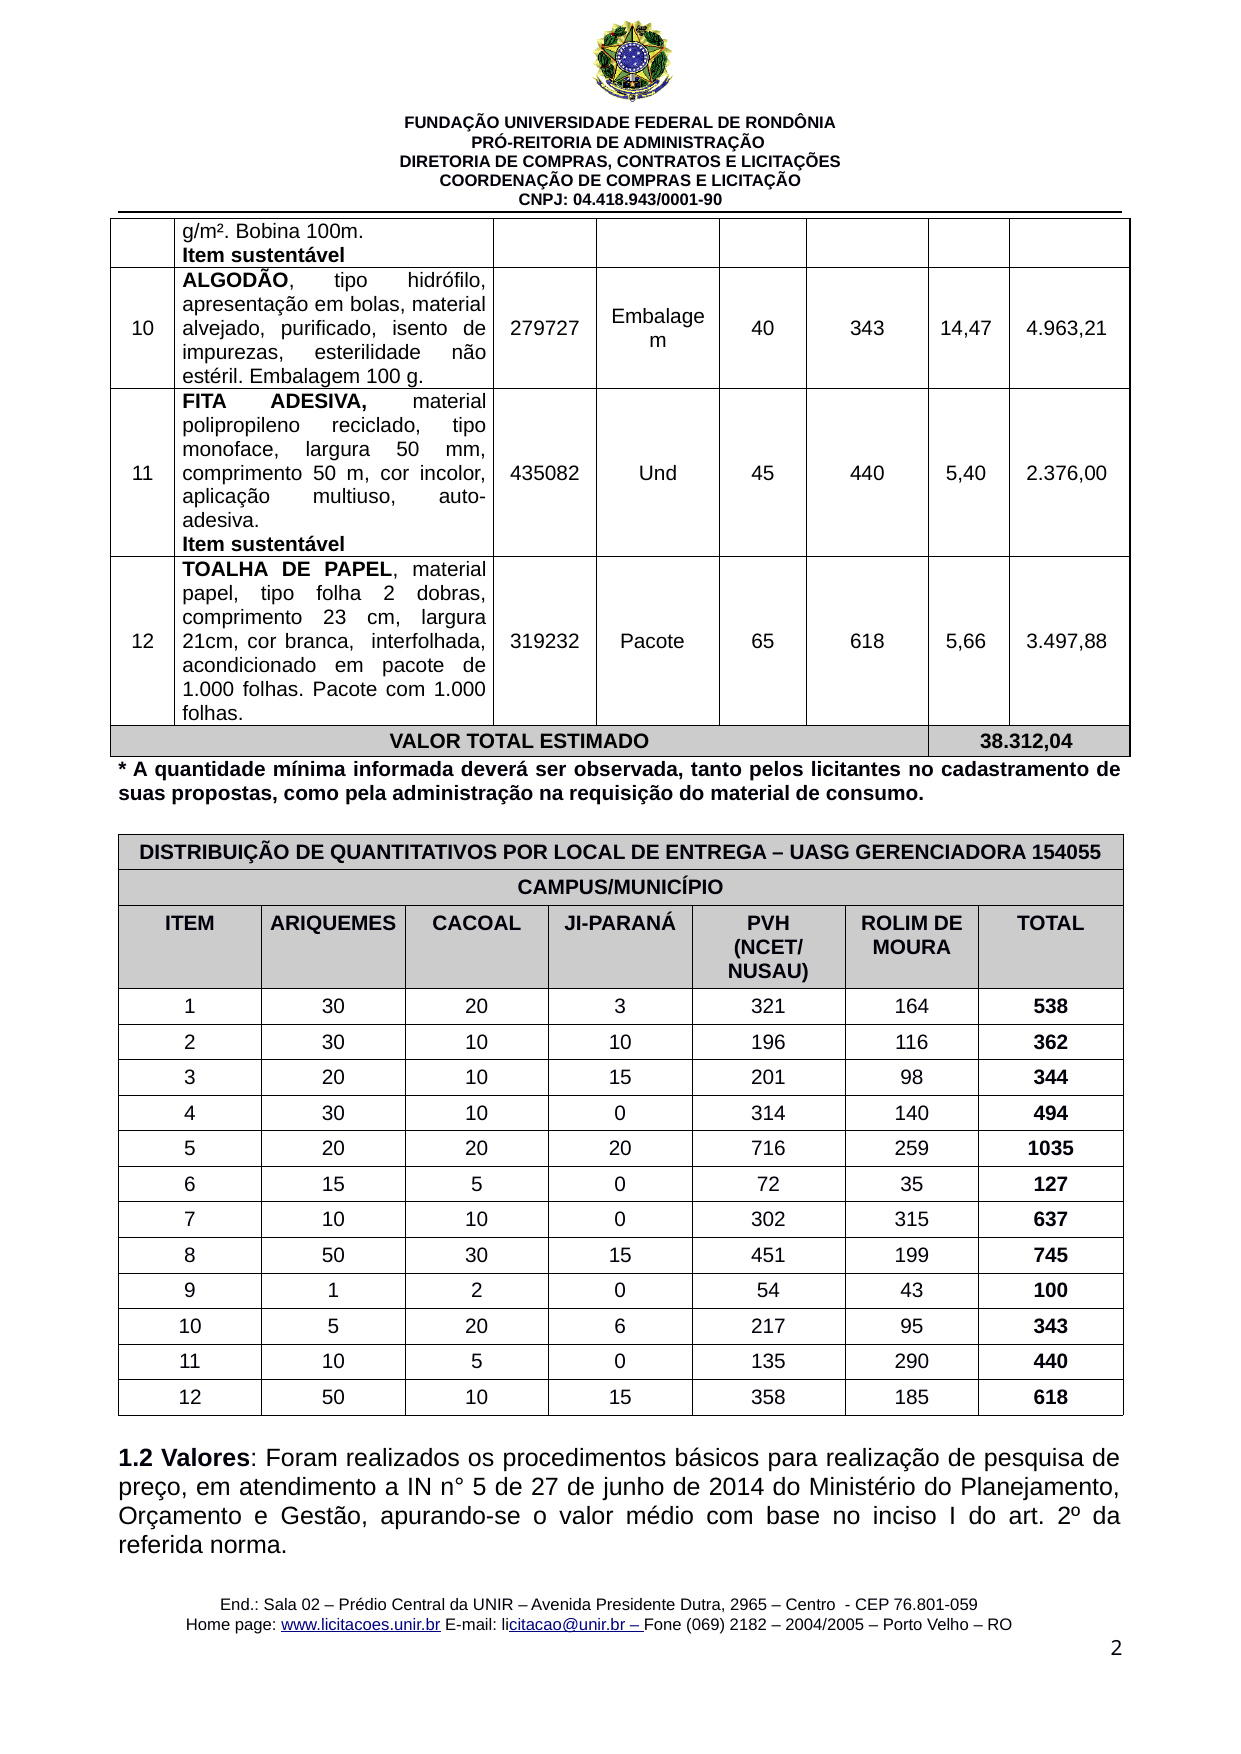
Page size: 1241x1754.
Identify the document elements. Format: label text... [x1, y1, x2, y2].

table_cell [1010, 219, 1129, 267]
table_cell VALOR TOTAL ESTIMADO [111, 726, 928, 756]
table_cell 10 [406, 1096, 548, 1130]
table_cell 54 [693, 1274, 845, 1308]
table_cell 618 [807, 557, 928, 725]
table_cell 0 [549, 1202, 692, 1237]
table_cell 10 [549, 1025, 692, 1059]
table_cell 321 [693, 989, 845, 1024]
table_cell PVH (NCET/NUSAU) [693, 906, 845, 988]
table_cell 6 [119, 1167, 261, 1201]
table_cell ROLIM DE MOURA [846, 906, 978, 988]
table_cell 95 [846, 1309, 978, 1343]
table_cell 185 [846, 1380, 978, 1414]
table_cell 1 [119, 989, 261, 1024]
table_cell 201 [693, 1060, 845, 1095]
table_cell 30 [262, 1096, 405, 1130]
table_cell 6 [549, 1309, 692, 1343]
table_cell 7 [119, 1202, 261, 1237]
table_cell 12 [119, 1380, 261, 1414]
table_cell 20 [406, 1131, 548, 1166]
table_cell [597, 219, 719, 267]
table_cell 72 [693, 1167, 845, 1201]
table_cell 40 [720, 268, 806, 387]
table_cell ITEM [119, 906, 261, 988]
table_cell 11 [111, 389, 174, 556]
table_cell 3 [549, 989, 692, 1024]
table_cell 45 [720, 389, 806, 556]
table_cell 435082 [494, 389, 596, 556]
table_cell 50 [262, 1380, 405, 1414]
table_cell 3.497,88 [1010, 557, 1129, 725]
table_cell 344 [979, 1060, 1123, 1095]
table_cell 15 [549, 1380, 692, 1414]
table_cell FITA ADESIVA, material polipropileno reciclado, tipo monoface, largura 50 mm, comprimento 50 m, cor incolor, aplicação multiuso, auto-adesiva. Item sustentável [175, 389, 493, 556]
table_cell 259 [846, 1131, 978, 1166]
table_cell 716 [693, 1131, 845, 1166]
table_cell 11 [119, 1345, 261, 1379]
table_cell 745 [979, 1238, 1123, 1272]
table_cell 618 [979, 1380, 1123, 1414]
table_cell 494 [979, 1096, 1123, 1130]
table_cell 127 [979, 1167, 1123, 1201]
table_cell 343 [979, 1309, 1123, 1343]
table_cell Und [597, 389, 719, 556]
table_cell JI-PARANÁ [549, 906, 692, 988]
table_cell 0 [549, 1274, 692, 1308]
table_cell 8 [119, 1238, 261, 1272]
table_cell 451 [693, 1238, 845, 1272]
table_cell 5,66 [929, 557, 1009, 725]
table_cell 116 [846, 1025, 978, 1059]
table_cell 10 [406, 1380, 548, 1414]
table_cell 30 [406, 1238, 548, 1272]
table_cell 0 [549, 1345, 692, 1379]
table_cell 302 [693, 1202, 845, 1237]
table_cell 30 [262, 1025, 405, 1059]
table_cell 10 [406, 1060, 548, 1095]
table_cell 343 [807, 268, 928, 387]
table_cell [494, 219, 596, 267]
table_cell [807, 219, 928, 267]
table_cell 362 [979, 1025, 1123, 1059]
text 1.2 Valores: Foram realizados os procedimentos básicos para realização de pesquisa de preço, em atendimento a IN n° 5 de 27 de junho de 2014 do Ministério do Planejamento, Orçamento e Gestão, apurando-se o valor médio com base no inciso I do art. 2º da referida norma. [118, 1443, 1122, 1558]
table_cell 440 [807, 389, 928, 556]
table_cell [720, 219, 806, 267]
table_cell 319232 [494, 557, 596, 725]
table_cell 30 [262, 989, 405, 1024]
table_cell 1 [262, 1274, 405, 1308]
table_cell 217 [693, 1309, 845, 1343]
table_cell 10 [262, 1345, 405, 1379]
table_cell 15 [549, 1238, 692, 1272]
table_cell 290 [846, 1345, 978, 1379]
table_cell 10 [111, 268, 174, 387]
table_cell 637 [979, 1202, 1123, 1237]
table_cell 15 [262, 1167, 405, 1201]
table_cell 20 [549, 1131, 692, 1166]
table_cell 65 [720, 557, 806, 725]
table_cell ALGODÃO, tipo hidrófilo, apresentação em bolas, material alvejado, purificado, isento de impurezas, esterilidade não estéril. Embalagem 100 g. [175, 268, 493, 387]
table_cell CAMPUS/MUNICÍPIO [119, 870, 1123, 905]
table_cell 5 [262, 1309, 405, 1343]
table_cell 199 [846, 1238, 978, 1272]
table_cell 5 [119, 1131, 261, 1166]
table_cell TOTAL [979, 906, 1123, 988]
table_cell 135 [693, 1345, 845, 1379]
table_cell 38.312,04 [929, 726, 1129, 756]
table_cell 50 [262, 1238, 405, 1272]
table_cell 10 [119, 1309, 261, 1343]
table_cell 140 [846, 1096, 978, 1130]
table_cell 100 [979, 1274, 1123, 1308]
table_cell ARIQUEMES [262, 906, 405, 988]
table_cell 0 [549, 1167, 692, 1201]
table_cell [929, 219, 1009, 267]
table_cell 2 [119, 1025, 261, 1059]
table_cell Pacote [597, 557, 719, 725]
table_cell 20 [406, 1309, 548, 1343]
table_cell 20 [262, 1060, 405, 1095]
table_cell 315 [846, 1202, 978, 1237]
table_cell 279727 [494, 268, 596, 387]
table_cell 5,40 [929, 389, 1009, 556]
table_cell 14,47 [929, 268, 1009, 387]
table_cell 10 [406, 1202, 548, 1237]
table_cell 4 [119, 1096, 261, 1130]
table_cell CACOAL [406, 906, 548, 988]
table_cell 4.963,21 [1010, 268, 1129, 387]
table_cell 43 [846, 1274, 978, 1308]
table_cell 440 [979, 1345, 1123, 1379]
table_cell 9 [119, 1274, 261, 1308]
table_cell 5 [406, 1345, 548, 1379]
table_cell 20 [262, 1131, 405, 1166]
picture [590, 19, 675, 103]
table_cell 0 [549, 1096, 692, 1130]
table_cell 538 [979, 989, 1123, 1024]
table_cell 1035 [979, 1131, 1123, 1166]
table_cell 10 [406, 1025, 548, 1059]
text * A quantidade mínima informada deverá ser observada, tanto pelos licitantes no cadastramento de suas propostas, como pela administração na requisição do material de consumo. [118, 757, 1122, 805]
table_cell [111, 219, 174, 267]
table_cell 20 [406, 989, 548, 1024]
table_cell 358 [693, 1380, 845, 1414]
table_cell 2 [406, 1274, 548, 1308]
table_cell TOALHA DE PAPEL, material papel, tipo folha 2 dobras, comprimento 23 cm, largura 21cm, cor branca, interfolhada, acondicionado em pacote de 1.000 folhas. Pacote com 1.000 folhas. [175, 557, 493, 725]
table_cell 314 [693, 1096, 845, 1130]
table_cell Embalagem [597, 268, 719, 387]
table_cell 12 [111, 557, 174, 725]
table_cell 3 [119, 1060, 261, 1095]
table_cell 2.376,00 [1010, 389, 1129, 556]
table_cell 35 [846, 1167, 978, 1201]
table_cell 5 [406, 1167, 548, 1201]
table_cell 164 [846, 989, 978, 1024]
table_cell 10 [262, 1202, 405, 1237]
table_cell 98 [846, 1060, 978, 1095]
table_cell g/m². Bobina 100m. Item sustentável [175, 219, 493, 267]
table_cell 196 [693, 1025, 845, 1059]
table_cell 15 [549, 1060, 692, 1095]
table_header DISTRIBUIÇÃO DE QUANTITATIVOS POR LOCAL DE ENTREGA – UASG GERENCIADORA 154055 [119, 835, 1123, 869]
